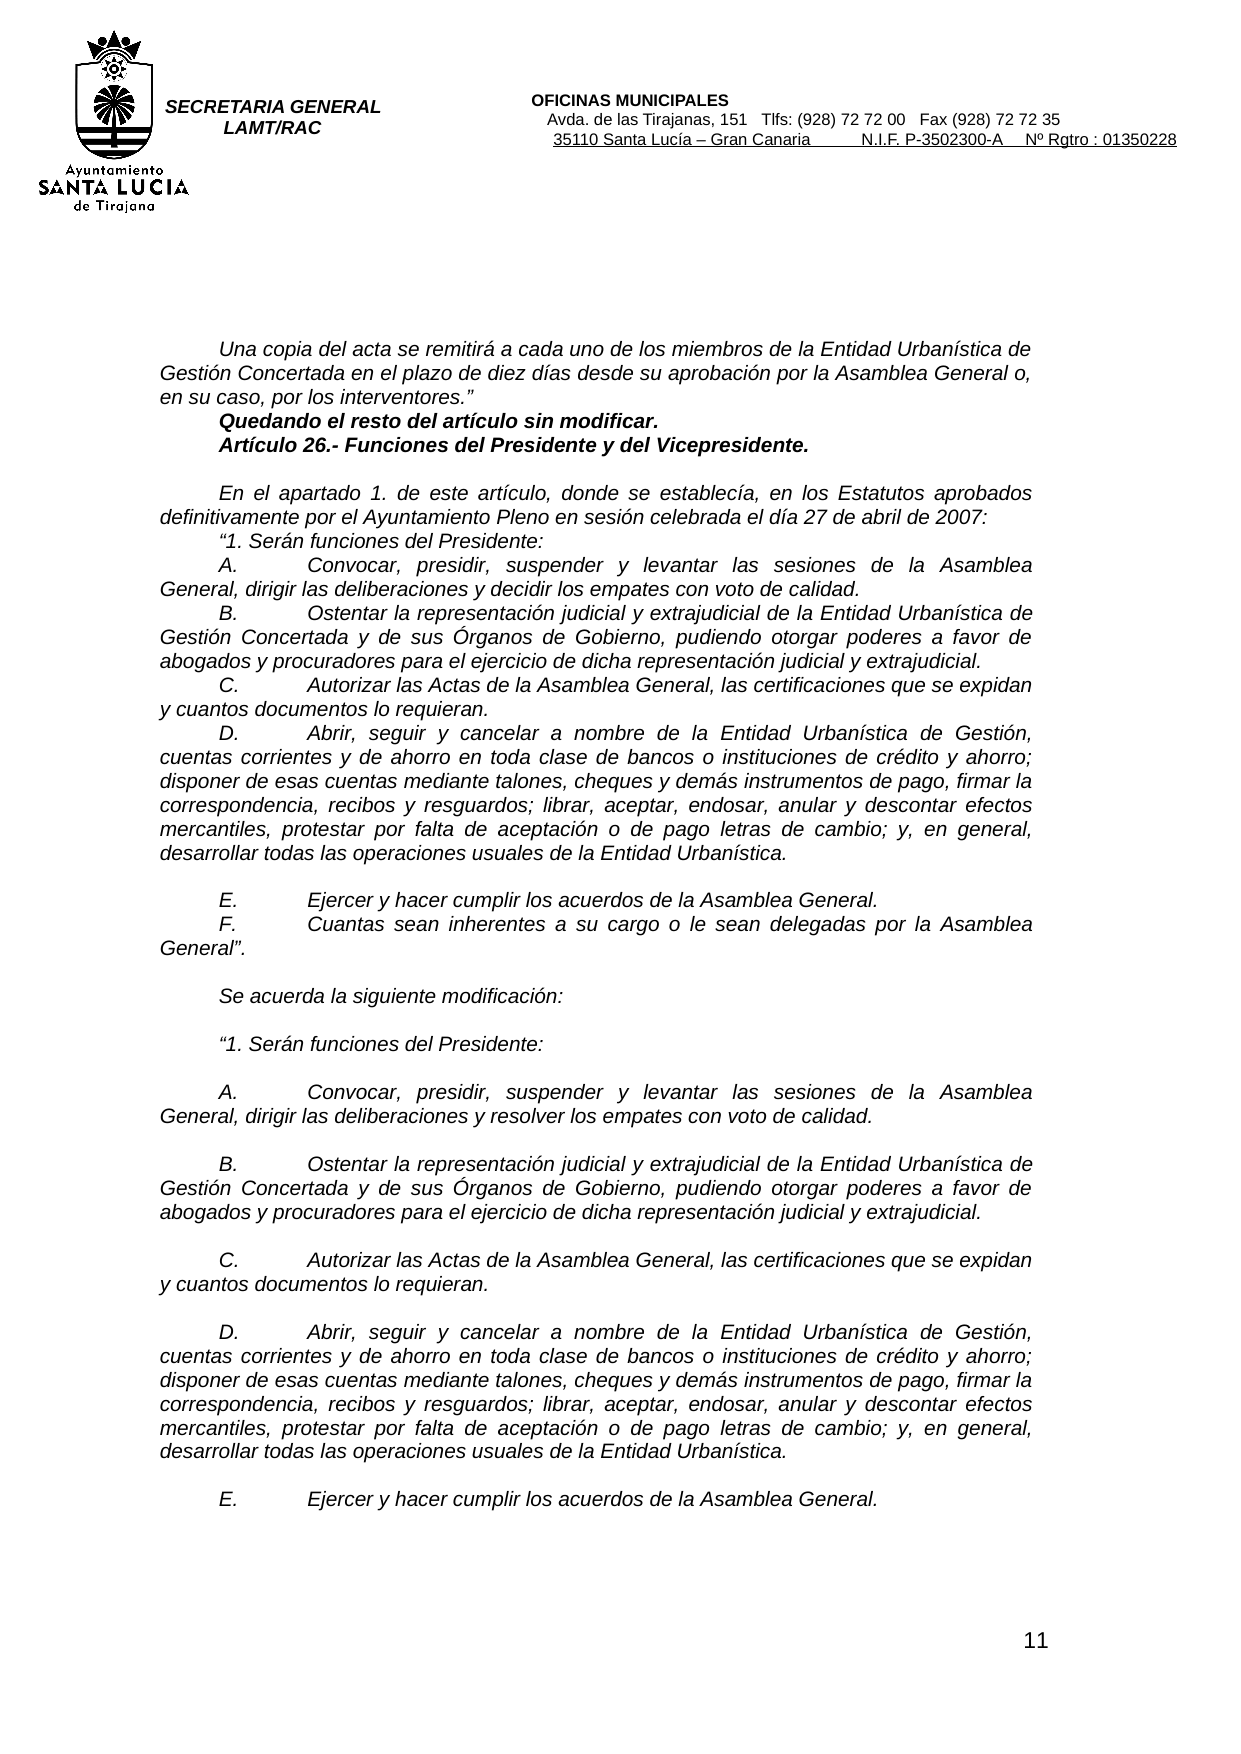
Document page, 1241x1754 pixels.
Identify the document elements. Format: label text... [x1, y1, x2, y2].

text Artículo 26.- Funciones del Presidente y del Vicepresidente. [159, 433, 1034, 457]
text “1. Serán funciones del Presidente: [159, 1032, 1034, 1056]
list Ostentar la representación judicial y extrajudicial de la Entidad Urbanística de Gestión Concertada y de sus Órganos de Gobierno, pudiendo otorgar poderes a favor de abogados y procuradores para el ejercicio de dicha representación judicial y extrajudicial. [159, 1152, 1034, 1224]
list Cuantas sean inherentes a su cargo o le sean delegadas por la Asamblea General”. [159, 912, 1034, 960]
list Abrir, seguir y cancelar a nombre de la Entidad Urbanística de Gestión, cuentas corrientes y de ahorro en toda clase de bancos o instituciones de crédito y ahorro; disponer de esas cuentas mediante talones, cheques y demás instrumentos de pago, firmar la correspondencia, recibos y resguardos; librar, aceptar, endosar, anular y descontar efectos mercantiles, protestar por falta de aceptación o de pago letras de cambio; y, en general, desarrollar todas las operaciones usuales de la Entidad Urbanística. [159, 721, 1034, 864]
list Ejercer y hacer cumplir los acuerdos de la Asamblea General. [159, 1487, 1034, 1511]
text Se acuerda la siguiente modificación: [159, 984, 1034, 1008]
list Convocar, presidir, suspender y levantar las sesiones de la Asamblea General, dirigir las deliberaciones y resolver los empates con voto de calidad. [159, 1080, 1034, 1128]
list Autorizar las Actas de la Asamblea General, las certificaciones que se expidan y cuantos documentos lo requieran. [159, 673, 1034, 721]
text “1. Serán funciones del Presidente: [159, 529, 1034, 553]
list Ejercer y hacer cumplir los acuerdos de la Asamblea General. [159, 888, 1034, 912]
list Abrir, seguir y cancelar a nombre de la Entidad Urbanística de Gestión, cuentas corrientes y de ahorro en toda clase de bancos o instituciones de crédito y ahorro; disponer de esas cuentas mediante talones, cheques y demás instrumentos de pago, firmar la correspondencia, recibos y resguardos; librar, aceptar, endosar, anular y descontar efectos mercantiles, protestar por falta de aceptación o de pago letras de cambio; y, en general, desarrollar todas las operaciones usuales de la Entidad Urbanística. [159, 1319, 1034, 1463]
text Quedando el resto del artículo sin modificar. [159, 409, 1034, 433]
list Convocar, presidir, suspender y levantar las sesiones de la Asamblea General, dirigir las deliberaciones y decidir los empates con voto de calidad. [159, 553, 1034, 601]
text Una copia del acta se remitirá a cada uno de los miembros de la Entidad Urbanística de Gestión Concertada en el plazo de diez días desde su aprobación por la Asamblea General o, en su caso, por los interventores.” [159, 337, 1034, 409]
list Ostentar la representación judicial y extrajudicial de la Entidad Urbanística de Gestión Concertada y de sus Órganos de Gobierno, pudiendo otorgar poderes a favor de abogados y procuradores para el ejercicio de dicha representación judicial y extrajudicial. [159, 601, 1034, 673]
list Autorizar las Actas de la Asamblea General, las certificaciones que se expidan y cuantos documentos lo requieran. [159, 1248, 1034, 1296]
picture [10, 0, 217, 239]
text En el apartado 1. de este artículo, donde se establecía, en los Estatutos aprobados definitivamente por el Ayuntamiento Pleno en sesión celebrada el día 27 de abril de 2007: [159, 481, 1034, 529]
